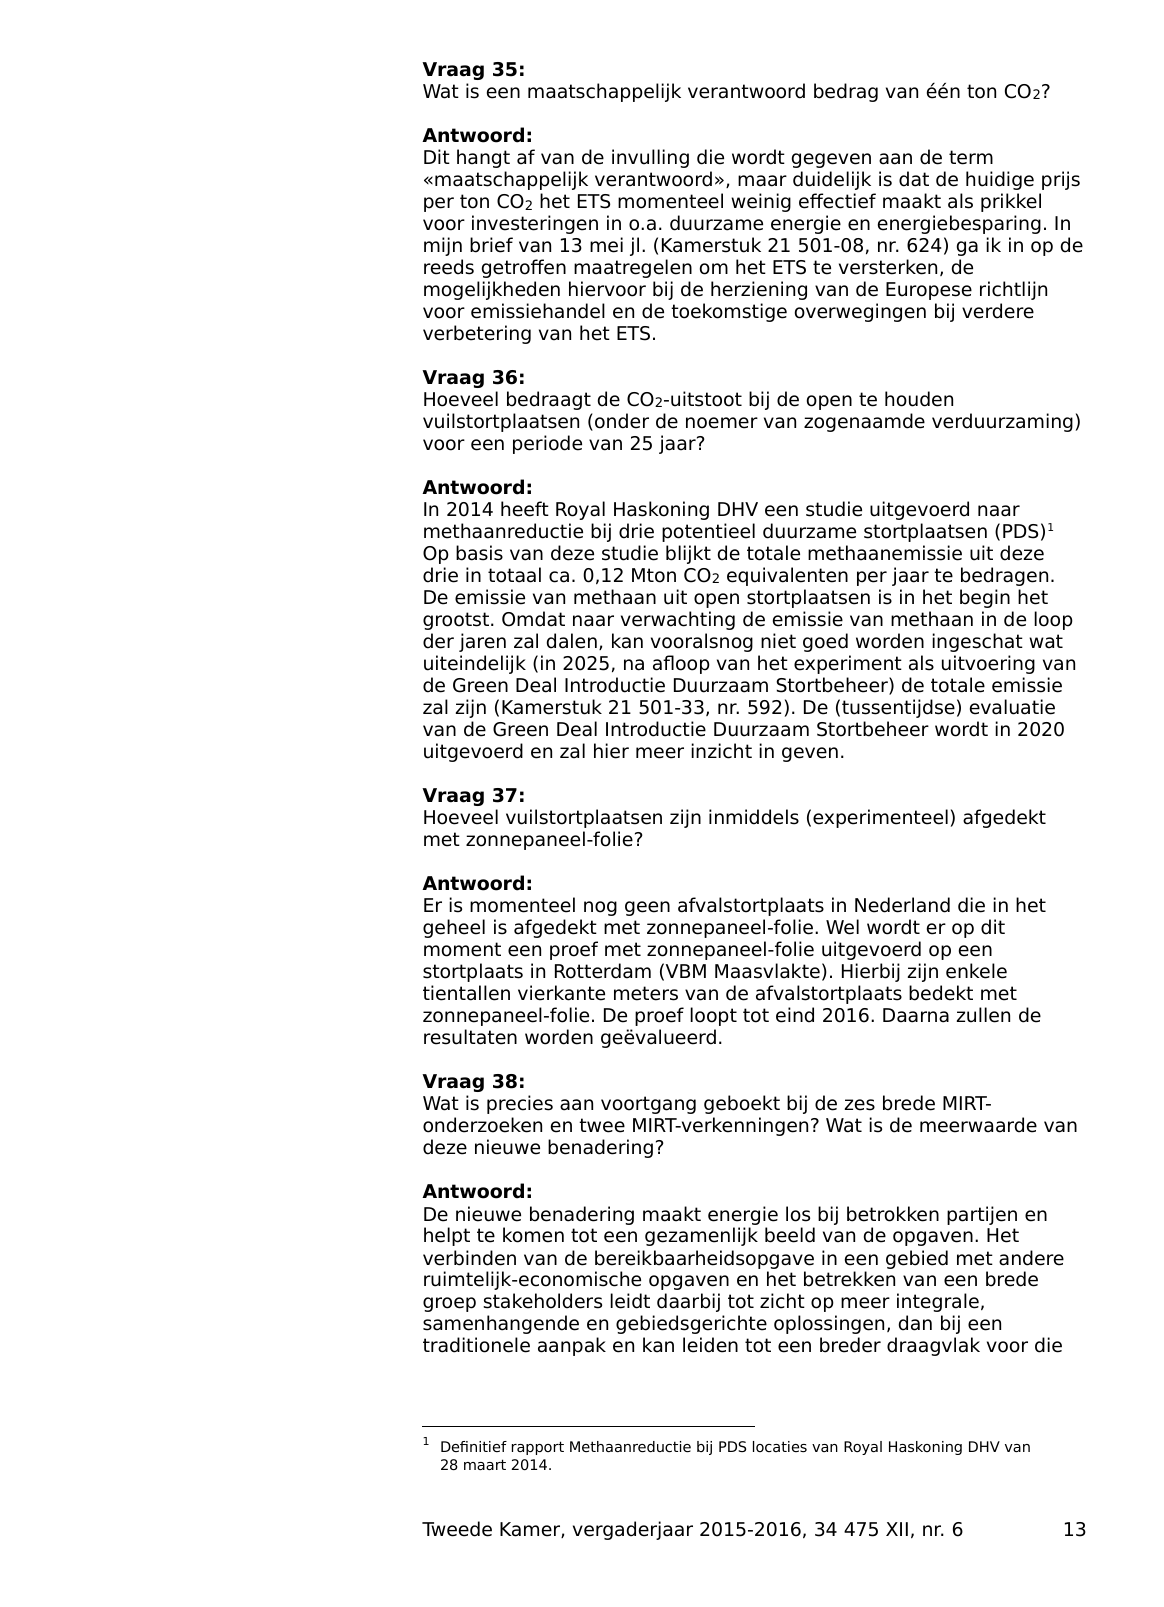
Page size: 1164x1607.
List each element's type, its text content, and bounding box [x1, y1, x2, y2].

text Vraag 38: [422, 1071, 1087, 1093]
text Definitief rapport Methaanreductie bij PDS locaties van Royal Haskoning DHV van 28 maart 2014. [422, 1435, 1087, 1474]
text De nieuwe benadering maakt energie los bij betrokken partijen en helpt te komen tot een gezamenlijk beeld van de opgaven. Het verbinden van de bereikbaarheidsopgave in een gebied met andere ruimtelijk-economische opgaven en het betrekken van een brede groep stakeholders leidt daarbij tot zicht op meer integrale, samenhangende en gebiedsgerichte oplossingen, dan bij een traditionele aanpak en kan leiden tot een breder draagvlak voor die [422, 1203, 1087, 1357]
text Er is momenteel nog geen afvalstortplaats in Nederland die in het geheel is afgedekt met zonnepaneel-folie. Wel wordt er op dit moment een proef met zonnepaneel-folie uitgevoerd op een stortplaats in Rotterdam (VBM Maasvlakte). Hierbij zijn enkele tientallen vierkante meters van de afvalstortplaats bedekt met zonnepaneel-folie. De proef loopt tot eind 2016. Daarna zullen de resultaten worden geëvalueerd. [422, 895, 1087, 1049]
text Wat is precies aan voortgang geboekt bij de zes brede MIRT-onderzoeken en twee MIRT-verkenningen? Wat is de meerwaarde van deze nieuwe benadering? [422, 1093, 1087, 1159]
text Antwoord: [422, 477, 1087, 499]
text Hoeveel bedraagt de CO2-uitstoot bij de open te houden vuilstortplaatsen (onder de noemer van zogenaamde verduurzaming) voor een periode van 25 jaar? [422, 389, 1087, 455]
text Antwoord: [422, 1181, 1087, 1203]
text Hoeveel vuilstortplaatsen zijn inmiddels (experimenteel) afgedekt met zonnepaneel-folie? [422, 807, 1087, 851]
text In 2014 heeft Royal Haskoning DHV een studie uitgevoerd naar methaanreductie bij drie potentieel duurzame stortplaatsen (PDS) Op basis van deze studie blijkt de totale methaanemissie uit deze drie in totaal ca. 0,12 Mton CO2 equivalenten per jaar te bedragen. De emissie van methaan uit open stortplaatsen is in het begin het grootst. Omdat naar verwachting de emissie van methaan in de loop der jaren zal dalen, kan vooralsnog niet goed worden ingeschat wat uiteindelijk (in 2025, na afloop van het experiment als uitvoering van de Green Deal Introductie Duurzaam Stortbeheer) de totale emissie zal zijn (Kamerstuk 21 501-33, nr. 592). De (tussentijdse) evaluatie van de Green Deal Introductie Duurzaam Stortbeheer wordt in 2020 uitgevoerd en zal hier meer inzicht in geven. [422, 499, 1087, 763]
text Antwoord: [422, 125, 1087, 147]
text Antwoord: [422, 873, 1087, 895]
text Vraag 35: [422, 59, 1087, 81]
text Dit hangt af van de invulling die wordt gegeven aan de term «maatschappelijk verantwoord», maar duidelijk is dat de huidige prijs per ton CO2 het ETS momenteel weinig effectief maakt als prikkel voor investeringen in o.a. duurzame energie en energiebesparing. In mijn brief van 13 mei jl. (Kamerstuk 21 501-08, nr. 624) ga ik in op de reeds getroffen maatregelen om het ETS te versterken, de mogelijkheden hiervoor bij de herziening van de Europese richtlijn voor emissiehandel en de toekomstige overwegingen bij verdere verbetering van het ETS. [422, 147, 1087, 345]
text Vraag 36: [422, 367, 1087, 389]
text Wat is een maatschappelijk verantwoord bedrag van één ton CO2? [422, 81, 1087, 103]
text Vraag 37: [422, 785, 1087, 807]
